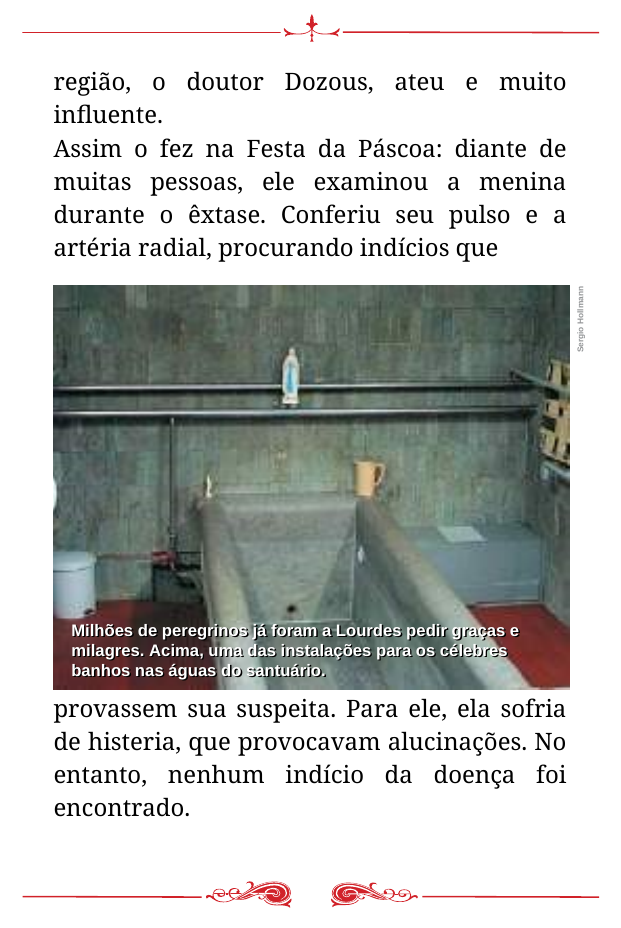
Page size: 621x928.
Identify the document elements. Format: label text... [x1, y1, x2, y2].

text provassem sua suspeita. Para ele, ela sofria de histeria, que provocavam alucinações. No entanto, nenhum indício da doença foi encontrado. [53, 692, 567, 823]
text Assim o fez na Festa da Páscoa: diante de muitas pessoas, ele examinou a menina durante o êxtase. Conferiu seu pulso e a artéria radial, procurando indícios que [53, 132, 567, 263]
text região, o doutor Dozous, ateu e muito influente. [53, 64, 567, 130]
